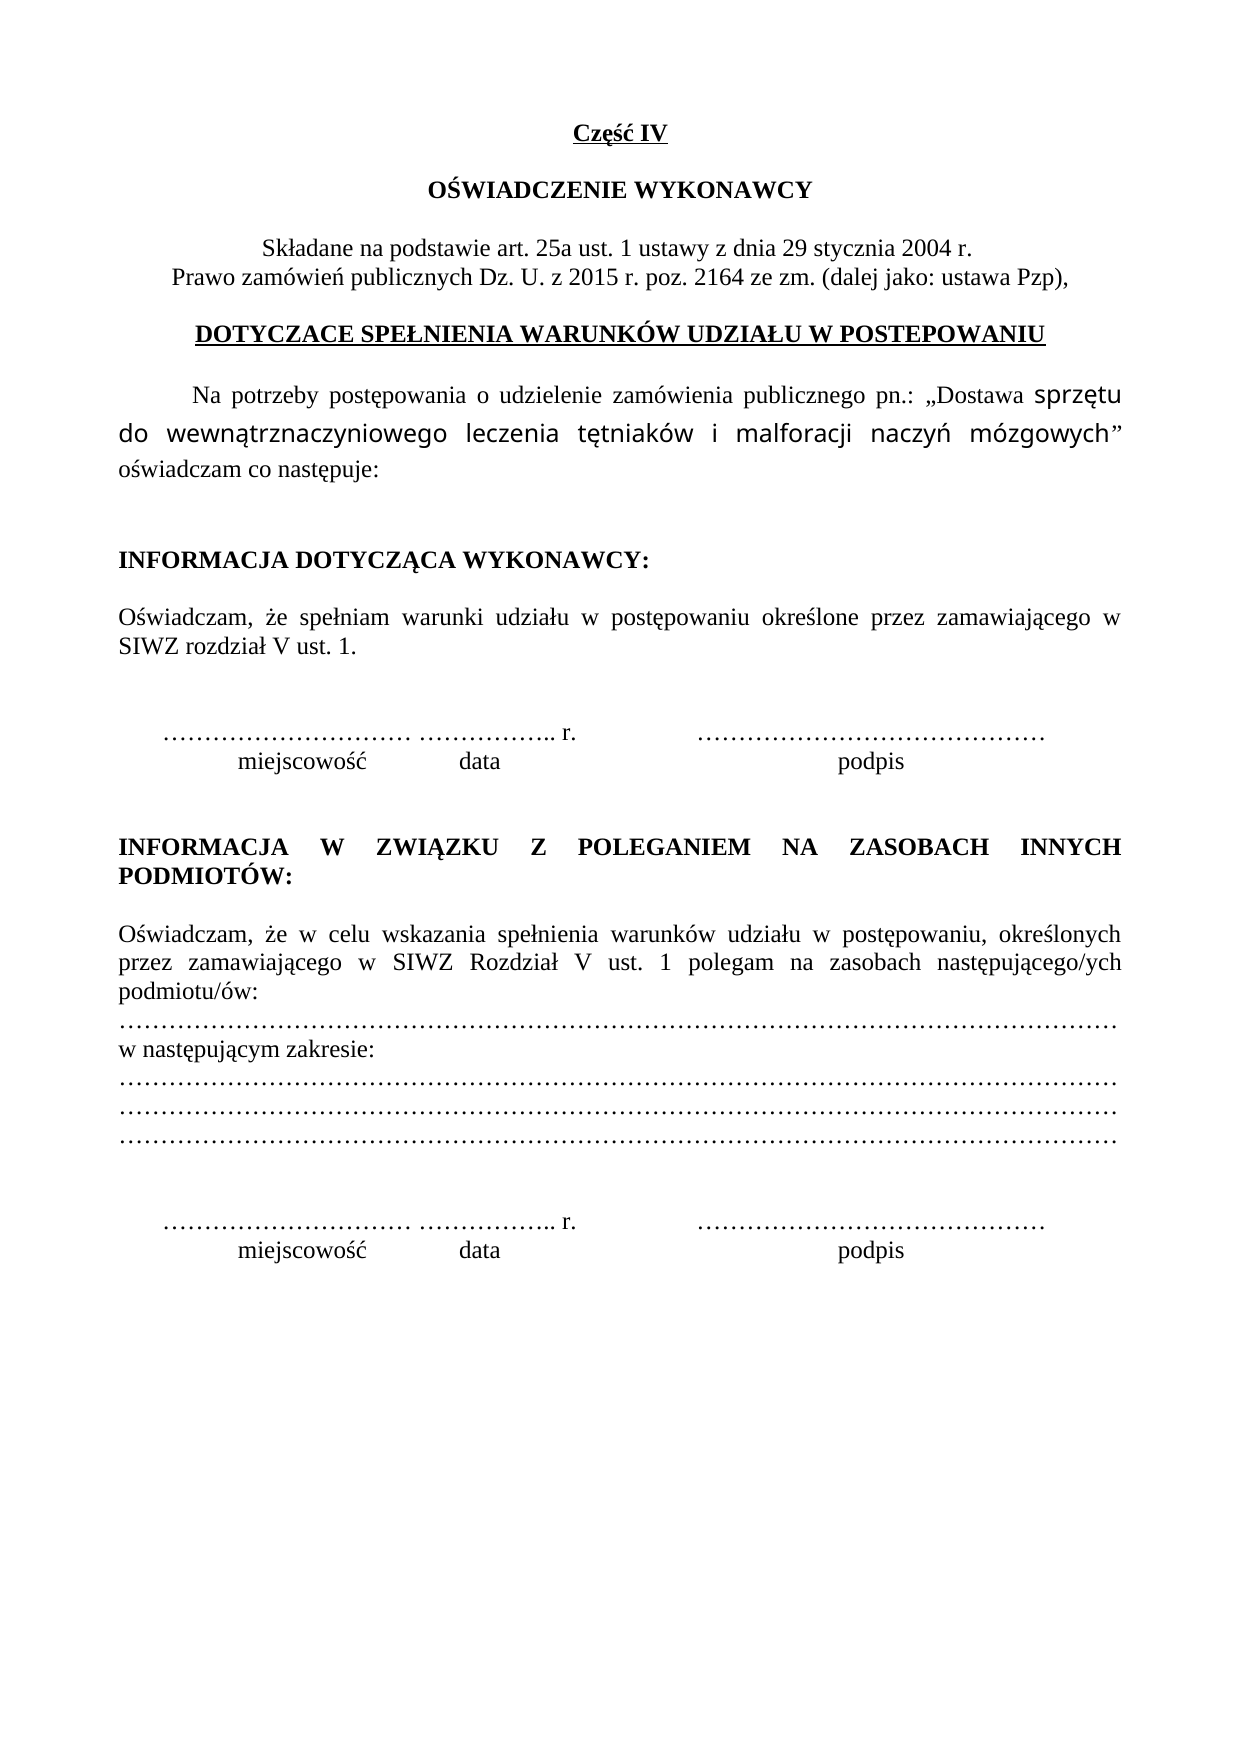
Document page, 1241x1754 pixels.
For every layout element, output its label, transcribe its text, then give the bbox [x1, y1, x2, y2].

text w następującym zakresie: ………………………………………………………………………………………………………… [118, 1034, 1122, 1091]
text INFORMACJA DOTYCZĄCA WYKONAWCY: [118, 545, 1122, 574]
text Prawo zamówień publicznych Dz. U. z 2015 r. poz. 2164 ze zm. (dalej jako: ustawa Pzp), [118, 262, 1122, 291]
text DOTYCZACE SPEŁNIENIA WARUNKÓW UDZIAŁU W POSTEPOWANIU [118, 319, 1122, 348]
text Składane na podstawie art. 25a ust. 1 ustawy z dnia 29 stycznia 2004 r. [118, 233, 1122, 262]
text Oświadczam, że spełniam warunki udziału w postępowaniu określone przez zamawiającego w SIWZ rozdział V ust. 1. [118, 602, 1122, 660]
text ………………………………………………………………………………………………………… [118, 1120, 1122, 1149]
text ………………………………………………………………………………………………………… [118, 1091, 1122, 1120]
text INFORMACJA W ZWIĄZKU Z POLEGANIEM NA ZASOBACH INNYCH PODMIOTÓW: [118, 832, 1122, 890]
text OŚWIADCZENIE WYKONAWCY [118, 176, 1122, 204]
text Na potrzeby postępowania o udzielenie zamówienia publicznego pn.: „Dostawa sprzętu do wewnątrznaczyniowego leczenia tętniaków i malforacji naczyń mózgowych” oświadczam co następuje: [118, 377, 1122, 483]
text Oświadczam, że w celu wskazania spełnienia warunków udziału w postępowaniu, określonych przez zamawiającego w SIWZ Rozdział V ust. 1 polegam na zasobach następującego/ych podmiotu/ów: ………………………………………………………………………………………………………… [118, 919, 1122, 1034]
text Część IV [118, 118, 1122, 147]
